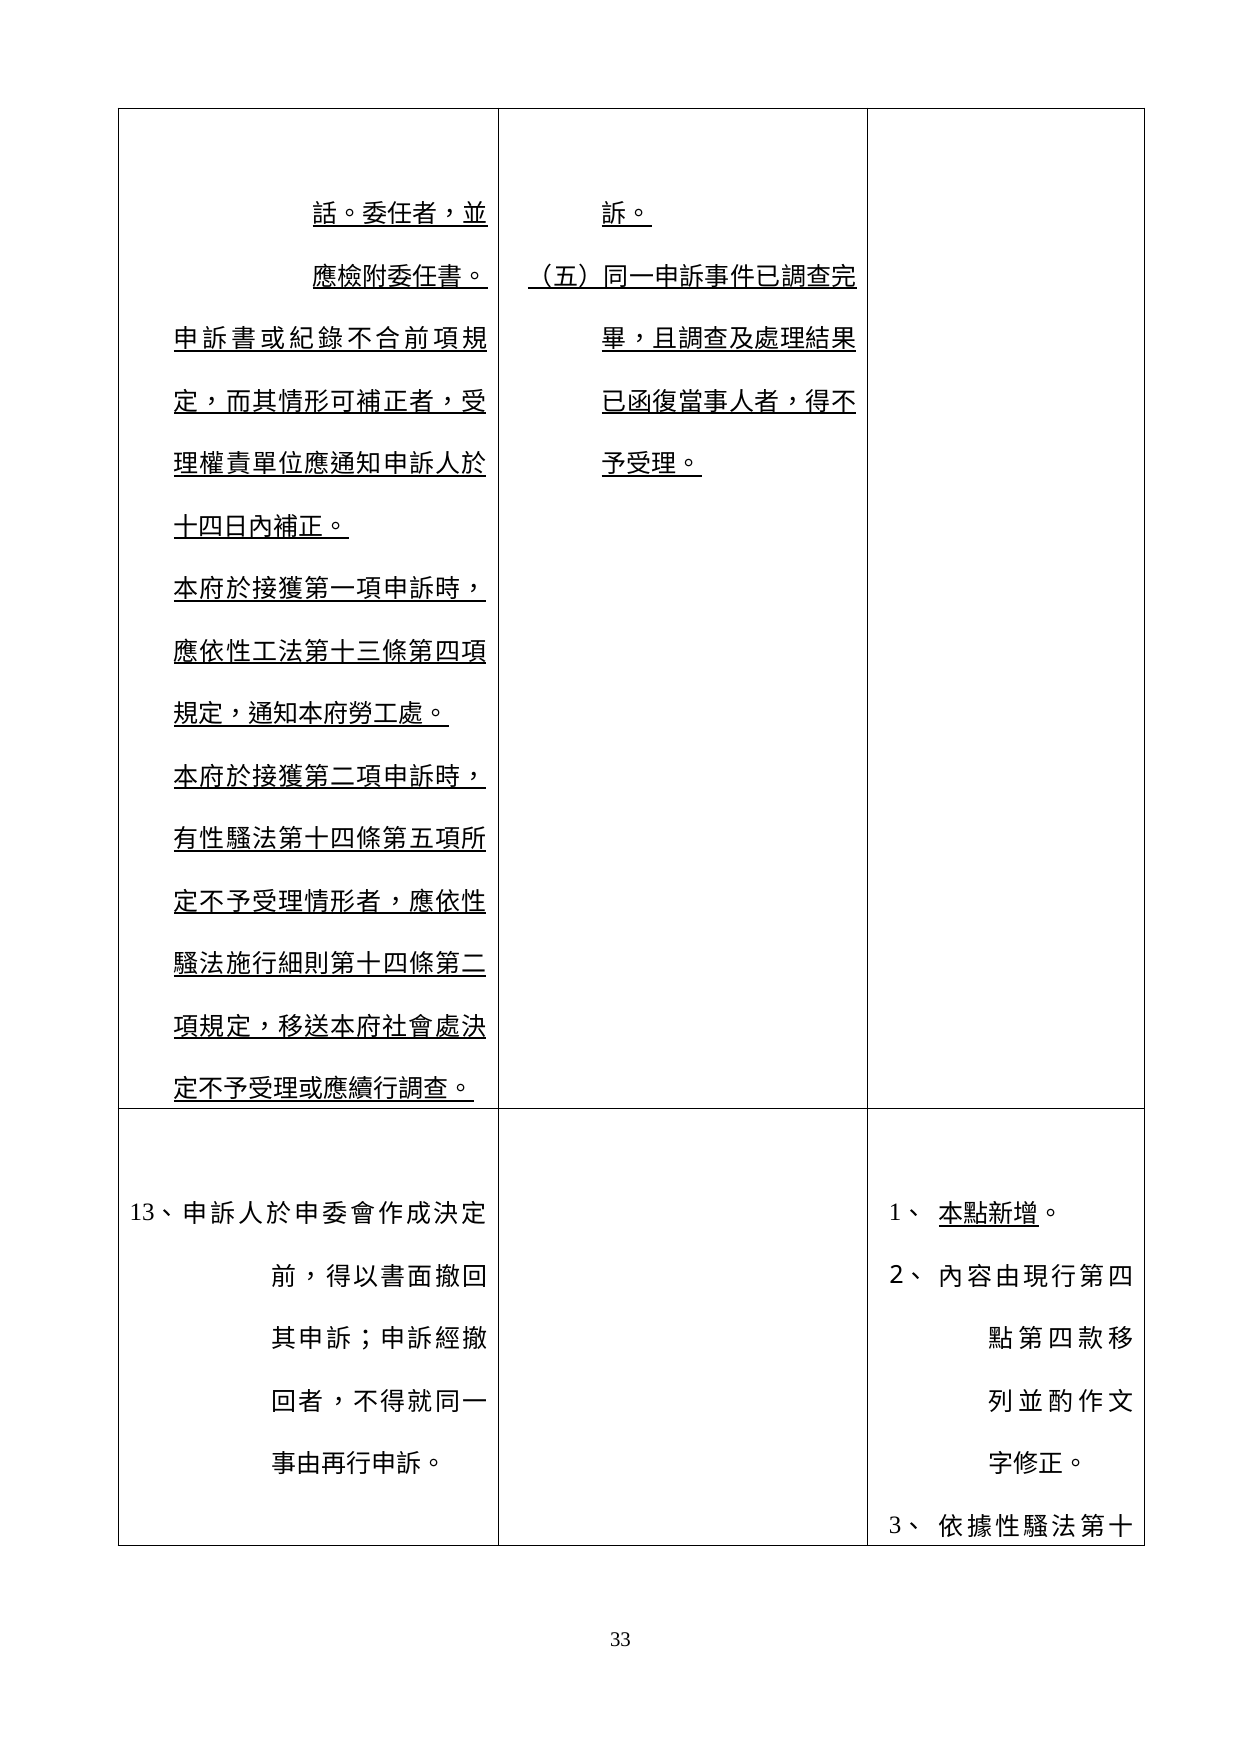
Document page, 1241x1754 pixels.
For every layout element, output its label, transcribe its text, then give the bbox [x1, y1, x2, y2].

table_cell [499, 1109, 867, 1545]
table_cell 本點新增。 內容由現行第四點第四款移列並酌作文字修正。 依據性騷法第十四條第四項規定，性騷擾事件經撤回申訴者，不得就同一事件再行申訴。 [868, 1109, 1144, 1545]
table_cell [868, 109, 1144, 1108]
table_cell 訴。 （五）同一申訴事件已調查完畢，且調查及處理結果已函復當事人者，得不予受理。 [499, 109, 867, 1108]
table_cell 性騷擾事件之申訴，由被害人或其代理人向本府各業管單位提起，經受理後進行調查。 如屬性騷法規範之事件，申訴期間依該法第十四條規定辦理。 第一項申訴，得以言詞、電子郵件或書面提出。以言詞或電子郵件為申訴者，受理人員或單位應作成紀錄，並向申訴人朗讀或使其閱覽，確認內容無誤。 前項書面、言詞或電子郵件作成之紀錄，應由申訴人簽名或蓋章，並載明下列事項： 申訴人姓名、性別、 出生年月日、國民身分證統一編號或護照號碼、服務或就學之單位、職稱、住居所、聯絡電話。 申訴事實發生或知悉日期、內容、相關事證或人證。 申訴之年、月、日。 有法定代理人或委任代理人者，應載明其姓名、性別、出生年月日、國民身分證統一編號或護照號碼、職業、住居所及 聯絡電話。委任者，並應檢附委任書。 申訴書或紀錄不合前項規定，而其情形可補正者，受理權責單位應通知申訴人於十四日內補正。 本府於接獲第一項申訴時，應依性工法第十三條第四項規定，通知本府勞工處。 本府於接獲第二項申訴時，有性騷法第十四條第五項所定不予受理情形者，應依性騷法施行細則第十四條第二項規定，移送本府社會處決定不予受理或應續行調查。 [119, 109, 498, 1108]
table_cell 申訴人於申委會作成決定前，得以書面撤回其申訴；申訴經撤回者，不得就同一事由再行申訴。 [119, 1109, 498, 1545]
